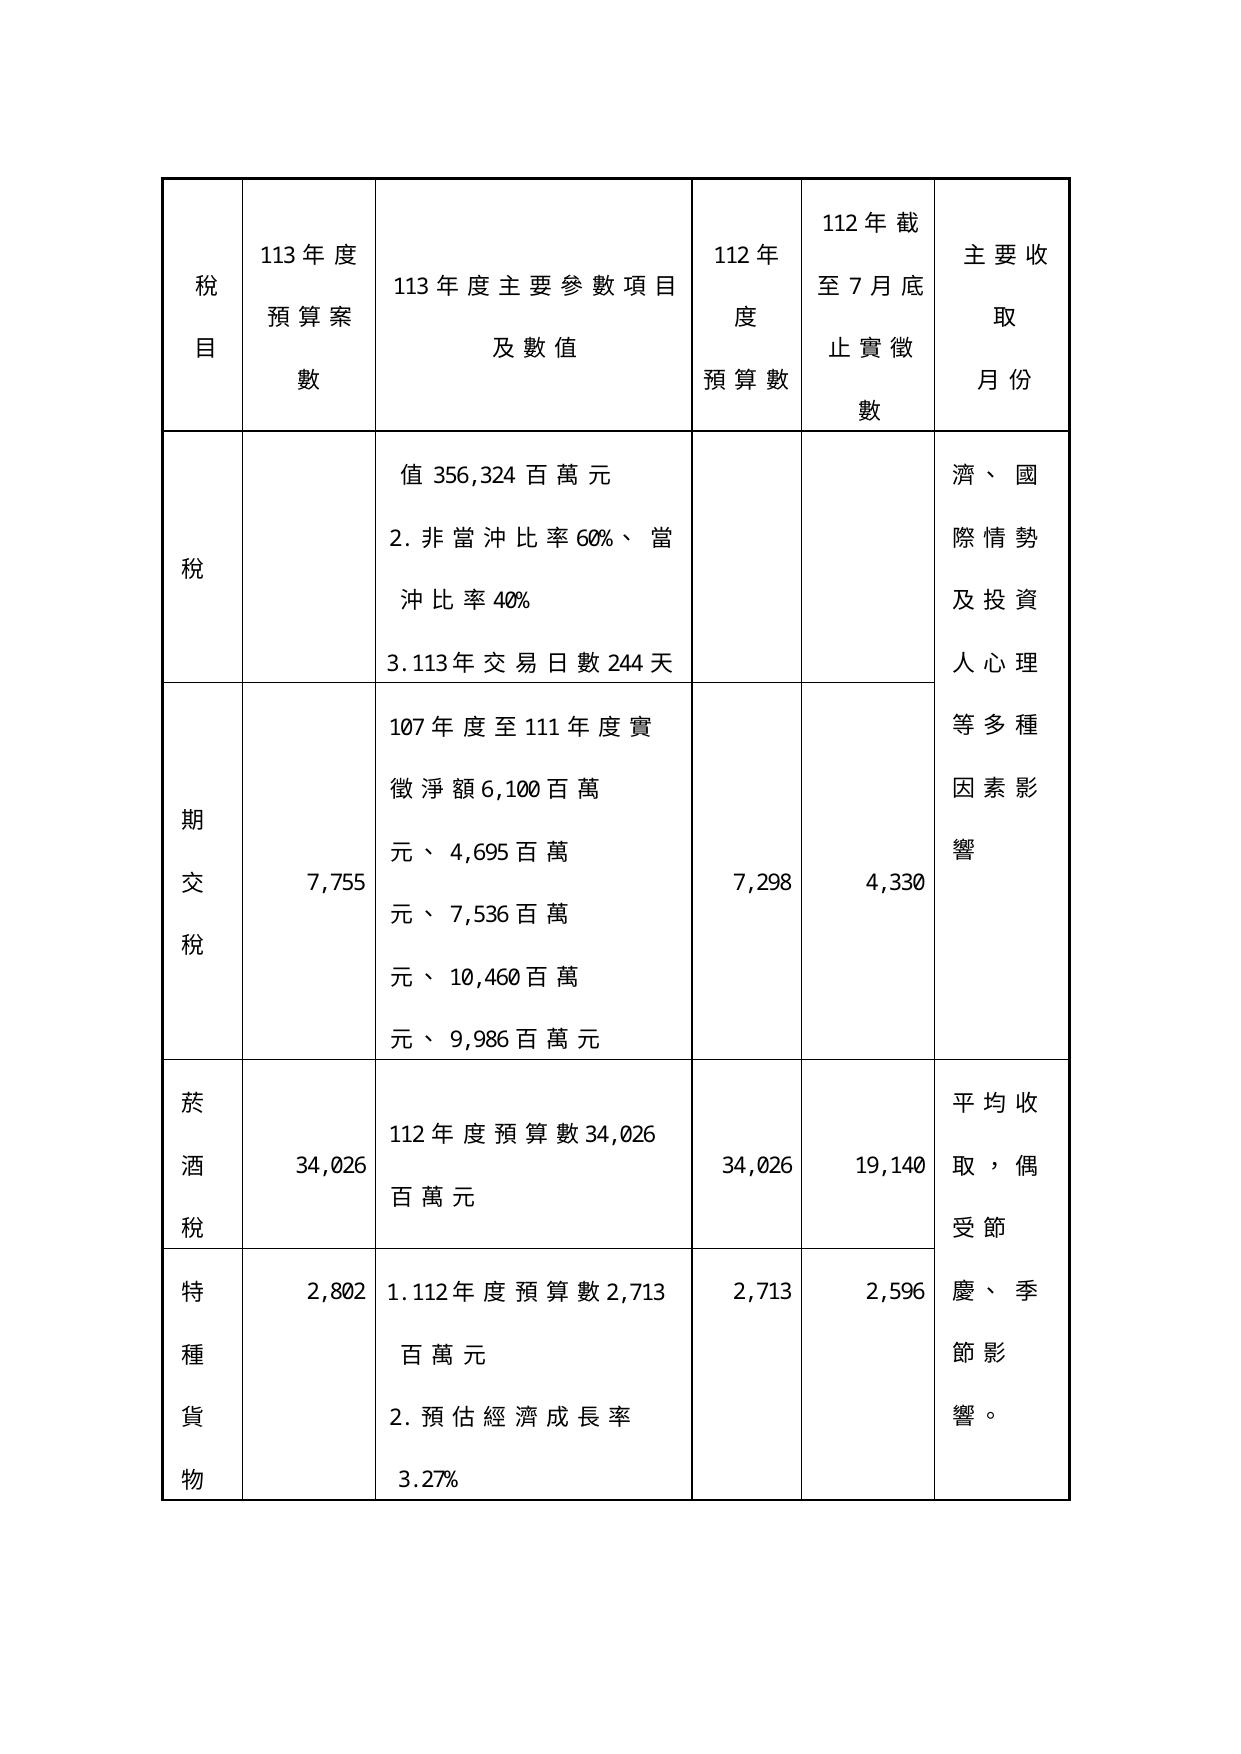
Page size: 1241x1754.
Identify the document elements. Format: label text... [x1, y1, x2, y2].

table_header 113年度主要參數項目及數值 [376, 180, 691, 430]
table_header 稅目 [164, 180, 242, 430]
table_header 主要收取 月份 [935, 180, 1068, 430]
table_cell [802, 432, 934, 682]
table_cell 4,330 [802, 683, 934, 1058]
table_cell 濟、國際情勢及投資人心理等多種因素影響 [935, 432, 1068, 1058]
table_cell 19,140 [802, 1060, 934, 1247]
table_cell 7,298 [693, 683, 801, 1058]
table_cell 7,755 [243, 683, 375, 1058]
table_cell 34,026 [243, 1060, 375, 1247]
table_cell 2,713 [693, 1249, 801, 1499]
table_cell 稅 [164, 432, 242, 682]
table_cell 平均收取，偶受節慶、季節影響。 [935, 1060, 1068, 1499]
table_cell 2,596 [802, 1249, 934, 1499]
table_header 112年截至7月底止實徵數 [802, 180, 934, 430]
table_cell 菸酒稅 [164, 1060, 242, 1247]
table_cell [243, 432, 375, 682]
table_cell 1.112年度預算數2,713百萬元 2.預估經濟成長率3.27% [376, 1249, 691, 1499]
table_cell 2,802 [243, 1249, 375, 1499]
table_cell 值356,324百萬元 2.非當沖比率60%、當沖比率40% 3.113年交易日數244天 [376, 432, 691, 682]
table_cell 107年度至111年度實徵淨額6,100百萬元、4,695百萬元、7,536百萬元、10,460百萬元、9,986百萬元 [376, 683, 691, 1058]
table_cell 特種貨 物 [164, 1249, 242, 1499]
table_header 113年度 預算案數 [243, 180, 375, 430]
table_header 112年度 預算數 [693, 180, 801, 430]
table_cell 112年度預算數34,026百萬元 [376, 1060, 691, 1247]
table_cell 34,026 [693, 1060, 801, 1247]
table_cell [693, 432, 801, 682]
table_cell 期交稅 [164, 683, 242, 1058]
